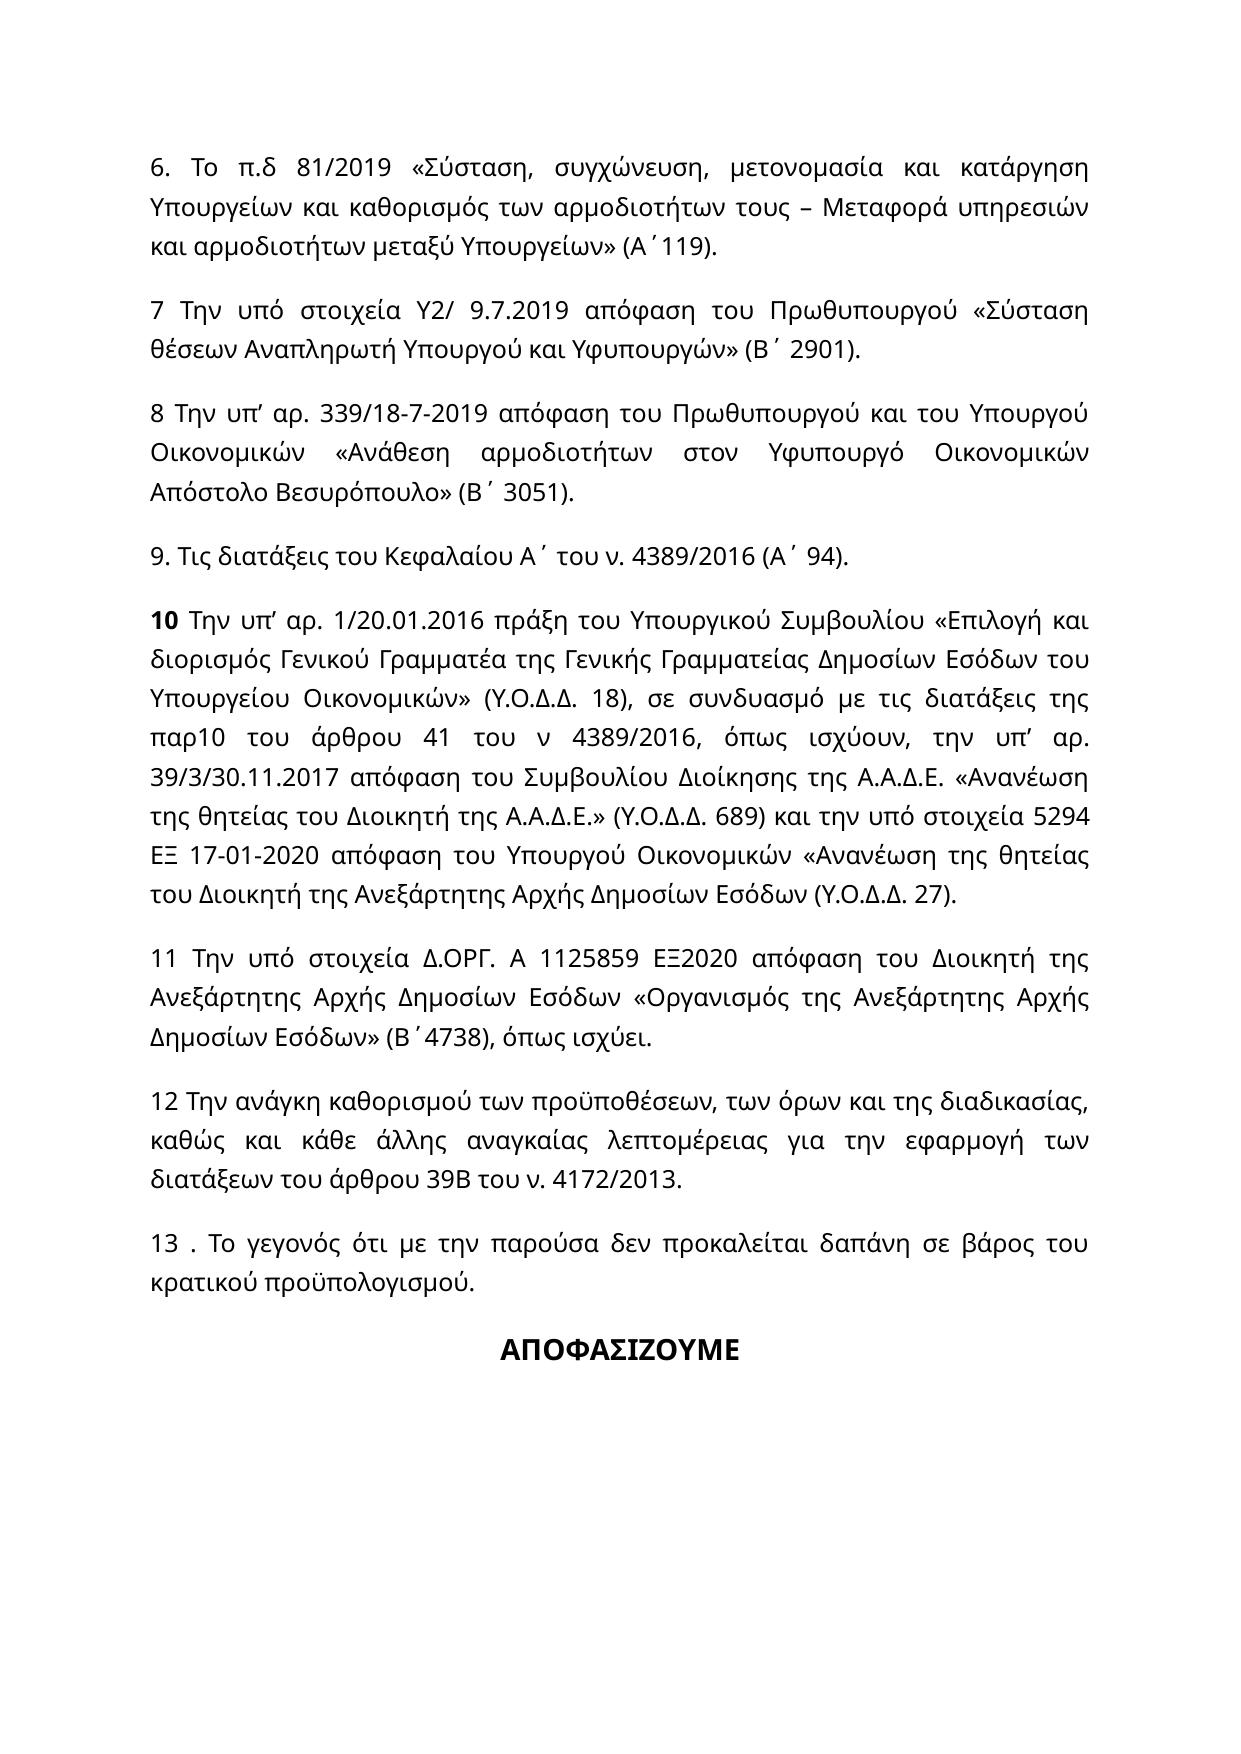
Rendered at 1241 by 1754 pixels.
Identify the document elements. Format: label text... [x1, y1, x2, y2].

text 11 Την υπό στοιχεία Δ.ΟΡΓ. Α 1125859 ΕΞ2020 απόφαση του Διοικητή της Ανεξάρτητης Αρχής Δημοσίων Εσόδων «Οργανισμός της Ανεξάρτητης Αρχής Δημοσίων Εσόδων» (Β΄4738), όπως ισχύει. [150, 941, 1090, 1053]
text 12 Την ανάγκη καθορισμού των προϋποθέσεων, των όρων και της διαδικασίας, καθώς και κάθε άλλης αναγκαίας λεπτομέρειας για την εφαρμογή των διατάξεων του άρθρου 39Β του ν. 4172/2013. [150, 1083, 1090, 1196]
text 7 Την υπό στοιχεία Υ2/ 9.7.2019 απόφαση του Πρωθυπουργού «Σύσταση θέσεων Αναπληρωτή Υπουργού και Υφυπουργών» (Β΄ 2901). [150, 292, 1090, 366]
text 13 . Το γεγονός ότι με την παρούσα δεν προκαλείται δαπάνη σε βάρος του κρατικού προϋπολογισμού. [150, 1226, 1090, 1299]
text 6. Το π.δ 81/2019 «Σύσταση, συγχώνευση, μετονομασία και κατάργηση Υπουργείων και καθορισμός των αρμοδιοτήτων τους – Μεταφορά υπηρεσιών και αρμοδιοτήτων μεταξύ Υπουργείων» (Α΄119). [150, 150, 1090, 262]
text ΑΠΟΦΑΣΙΖΟΥΜΕ [150, 1329, 1090, 1369]
text 10 Την υπ’ αρ. 1/20.01.2016 πράξη του Υπουργικού Συμβουλίου «Επιλογή και διορισμός Γενικού Γραμματέα της Γενικής Γραμματείας Δημοσίων Εσόδων του Υπουργείου Οικονομικών» (Υ.Ο.Δ.Δ. 18), σε συνδυασμό με τις διατάξεις της παρ10 του άρθρου 41 του ν 4389/2016, όπως ισχύουν, την υπ’ αρ. 39/3/30.11.2017 απόφαση του Συμβουλίου Διοίκησης της Α.Α.Δ.Ε. «Ανανέωση της θητείας του Διοικητή της Α.Α.Δ.Ε.» (Υ.Ο.Δ.Δ. 689) και την υπό στοιχεία 5294 ΕΞ 17-01-2020 απόφαση του Υπουργού Οικονομικών «Ανανέωση της θητείας του Διοικητή της Ανεξάρτητης Αρχής Δημοσίων Εσόδων (Υ.Ο.Δ.Δ. 27). [150, 602, 1090, 911]
text 8 Την υπ’ αρ. 339/18-7-2019 απόφαση του Πρωθυπουργού και του Υπουργού Οικονομικών «Ανάθεση αρμοδιοτήτων στον Υφυπουργό Οικονομικών Απόστολο Βεσυρόπουλο» (Β΄ 3051). [150, 396, 1090, 508]
text 9. Τις διατάξεις του Κεφαλαίου Α΄ του ν. 4389/2016 (Α΄ 94). [150, 538, 1090, 572]
